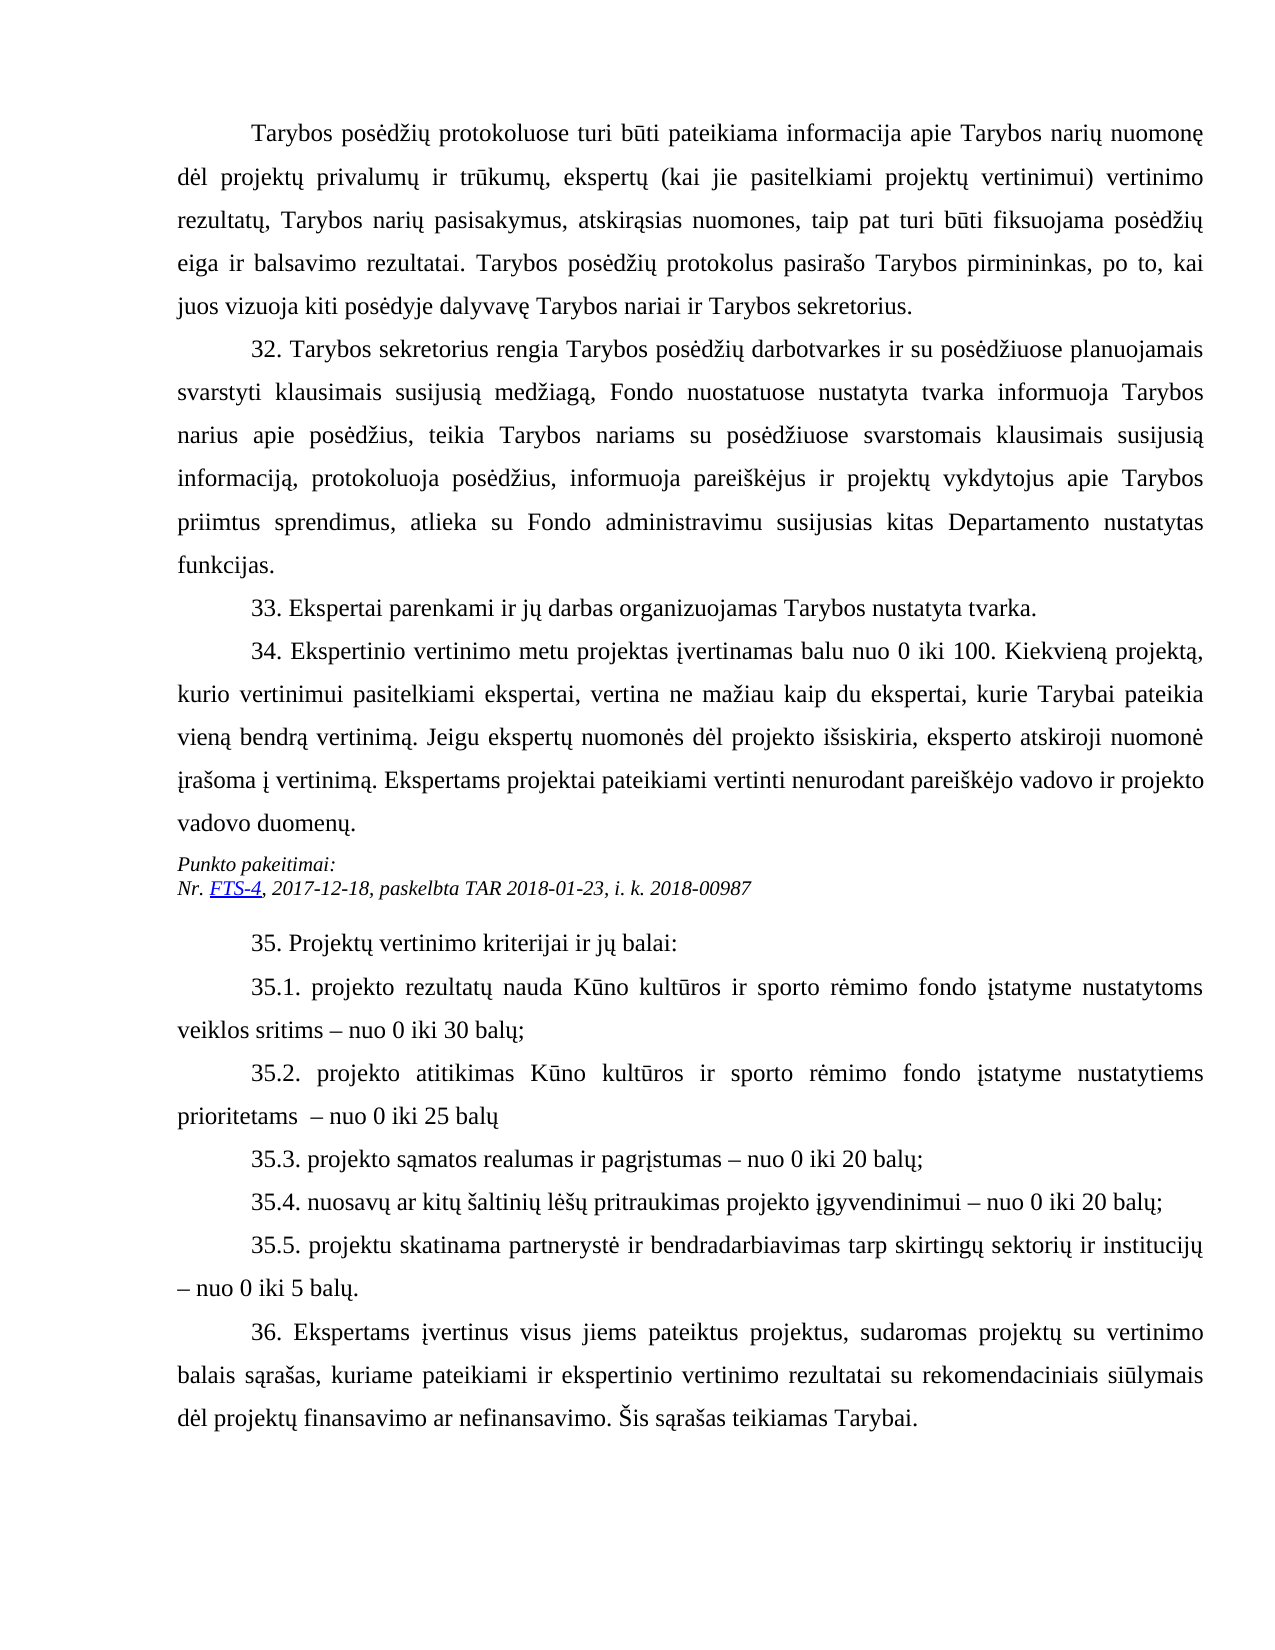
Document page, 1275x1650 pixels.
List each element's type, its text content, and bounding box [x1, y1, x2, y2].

text 35.1. projekto rezultatų nauda Kūno kultūros ir sporto rėmimo fondo įstatyme nustatytoms veiklos sritims – nuo 0 iki 30 balų; [177, 972, 1204, 1043]
text Tarybos posėdžių protokoluose turi būti pateikiama informacija apie Tarybos narių nuomonę dėl projektų privalumų ir trūkumų, ekspertų (kai jie pasitelkiami projektų vertinimui) vertinimo rezultatų, Tarybos narių pasisakymus, atskirąsias nuomones, taip pat turi būti fiksuojama posėdžių eiga ir balsavimo rezultatai. Tarybos posėdžių protokolus pasirašo Tarybos pirmininkas, po to, kai juos vizuoja kiti posėdyje dalyvavę Tarybos nariai ir Tarybos sekretorius. [177, 118, 1204, 320]
text 35.4. nuosavų ar kitų šaltinių lėšų pritraukimas projekto įgyvendinimui – nuo 0 iki 20 balų; [177, 1187, 1204, 1216]
text 35.5. projektu skatinama partnerystė ir bendradarbiavimas tarp skirtingų sektorių ir institucijų – nuo 0 iki 5 balų. [177, 1230, 1204, 1302]
text 32. Tarybos sekretorius rengia Tarybos posėdžių darbotvarkes ir su posėdžiuose planuojamais svarstyti klausimais susijusią medžiagą, Fondo nuostatuose nustatyta tvarka informuoja Tarybos narius apie posėdžius, teikia Tarybos nariams su posėdžiuose svarstomais klausimais susijusią informaciją, protokoluoja posėdžius, informuoja pareiškėjus ir projektų vykdytojus apie Tarybos priimtus sprendimus, atlieka su Fondo administravimu susijusias kitas Departamento nustatytas funkcijas. [177, 334, 1204, 578]
text 35.3. projekto sąmatos realumas ir pagrįstumas – nuo 0 iki 20 balų; [177, 1144, 1204, 1173]
text 36. Ekspertams įvertinus visus jiems pateiktus projektus, sudaromas projektų su vertinimo balais sąrašas, kuriame pateikiami ir ekspertinio vertinimo rezultatai su rekomendaciniais siūlymais dėl projektų finansavimo ar nefinansavimo. Šis sąrašas teikiamas Tarybai. [177, 1317, 1204, 1432]
text 34. Ekspertinio vertinimo metu projektas įvertinamas balu nuo 0 iki 100. Kiekvieną projektą, kurio vertinimui pasitelkiami ekspertai, vertina ne mažiau kaip du ekspertai, kurie Tarybai pateikia vieną bendrą vertinimą. Jeigu ekspertų nuomonės dėl projekto išsiskiria, eksperto atskiroji nuomonė įrašoma į vertinimą. Ekspertams projektai pateikiami vertinti nenurodant pareiškėjo vadovo ir projekto vadovo duomenų. [177, 636, 1204, 837]
text 35. Projektų vertinimo kriterijai ir jų balai: [177, 928, 1204, 957]
text Nr. FTS-4, 2017-12-18, paskelbta TAR 2018-01-23, i. k. 2018-00987 [177, 876, 1204, 900]
text 33. Ekspertai parenkami ir jų darbas organizuojamas Tarybos nustatyta tvarka. [177, 593, 1204, 622]
text 35.2. projekto atitikimas Kūno kultūros ir sporto rėmimo fondo įstatyme nustatytiems prioritetams – nuo 0 iki 25 balų [177, 1058, 1204, 1130]
text Punkto pakeitimai: [177, 852, 1204, 876]
